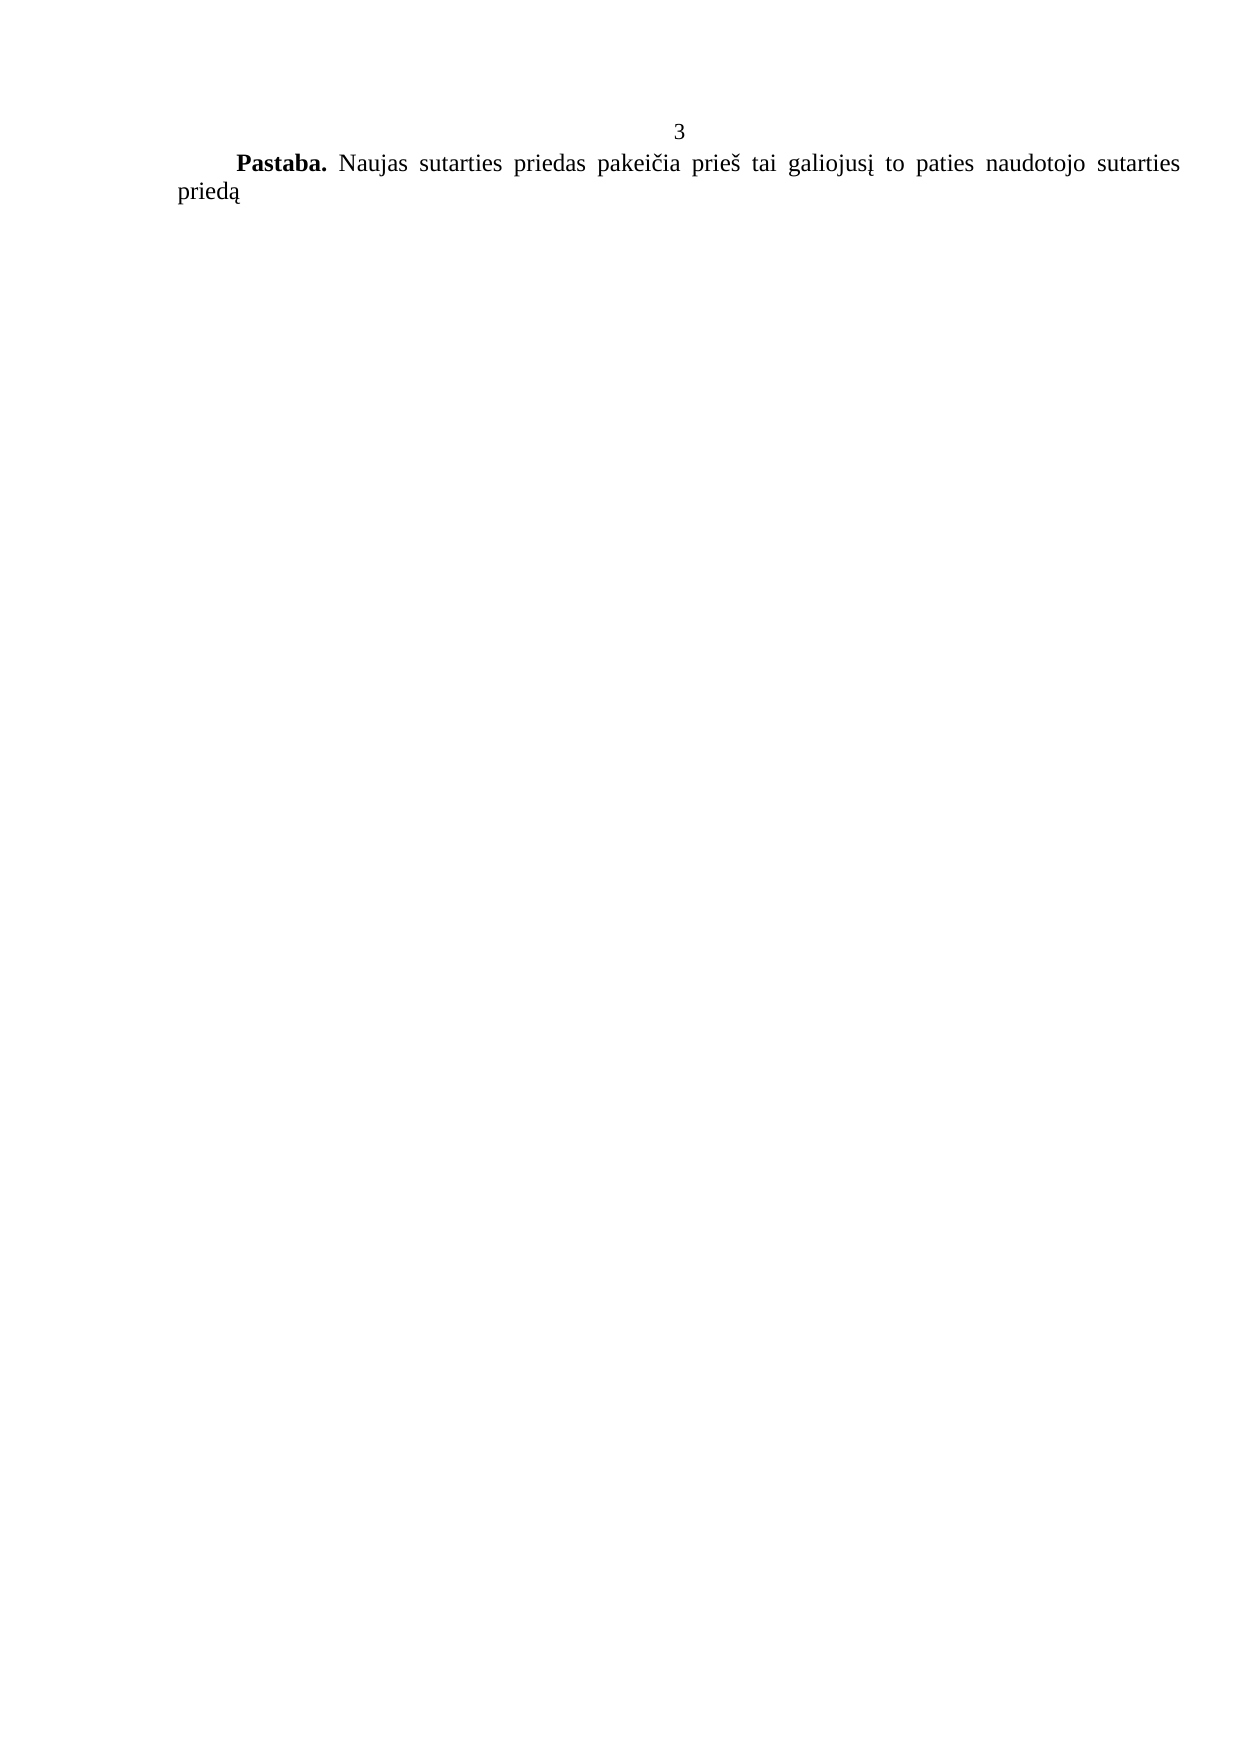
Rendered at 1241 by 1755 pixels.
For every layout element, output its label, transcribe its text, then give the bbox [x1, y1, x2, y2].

text Pastaba. Naujas sutarties priedas pakeičia prieš tai galiojusį to paties naudotojo sutarties priedą [177, 148, 1181, 205]
